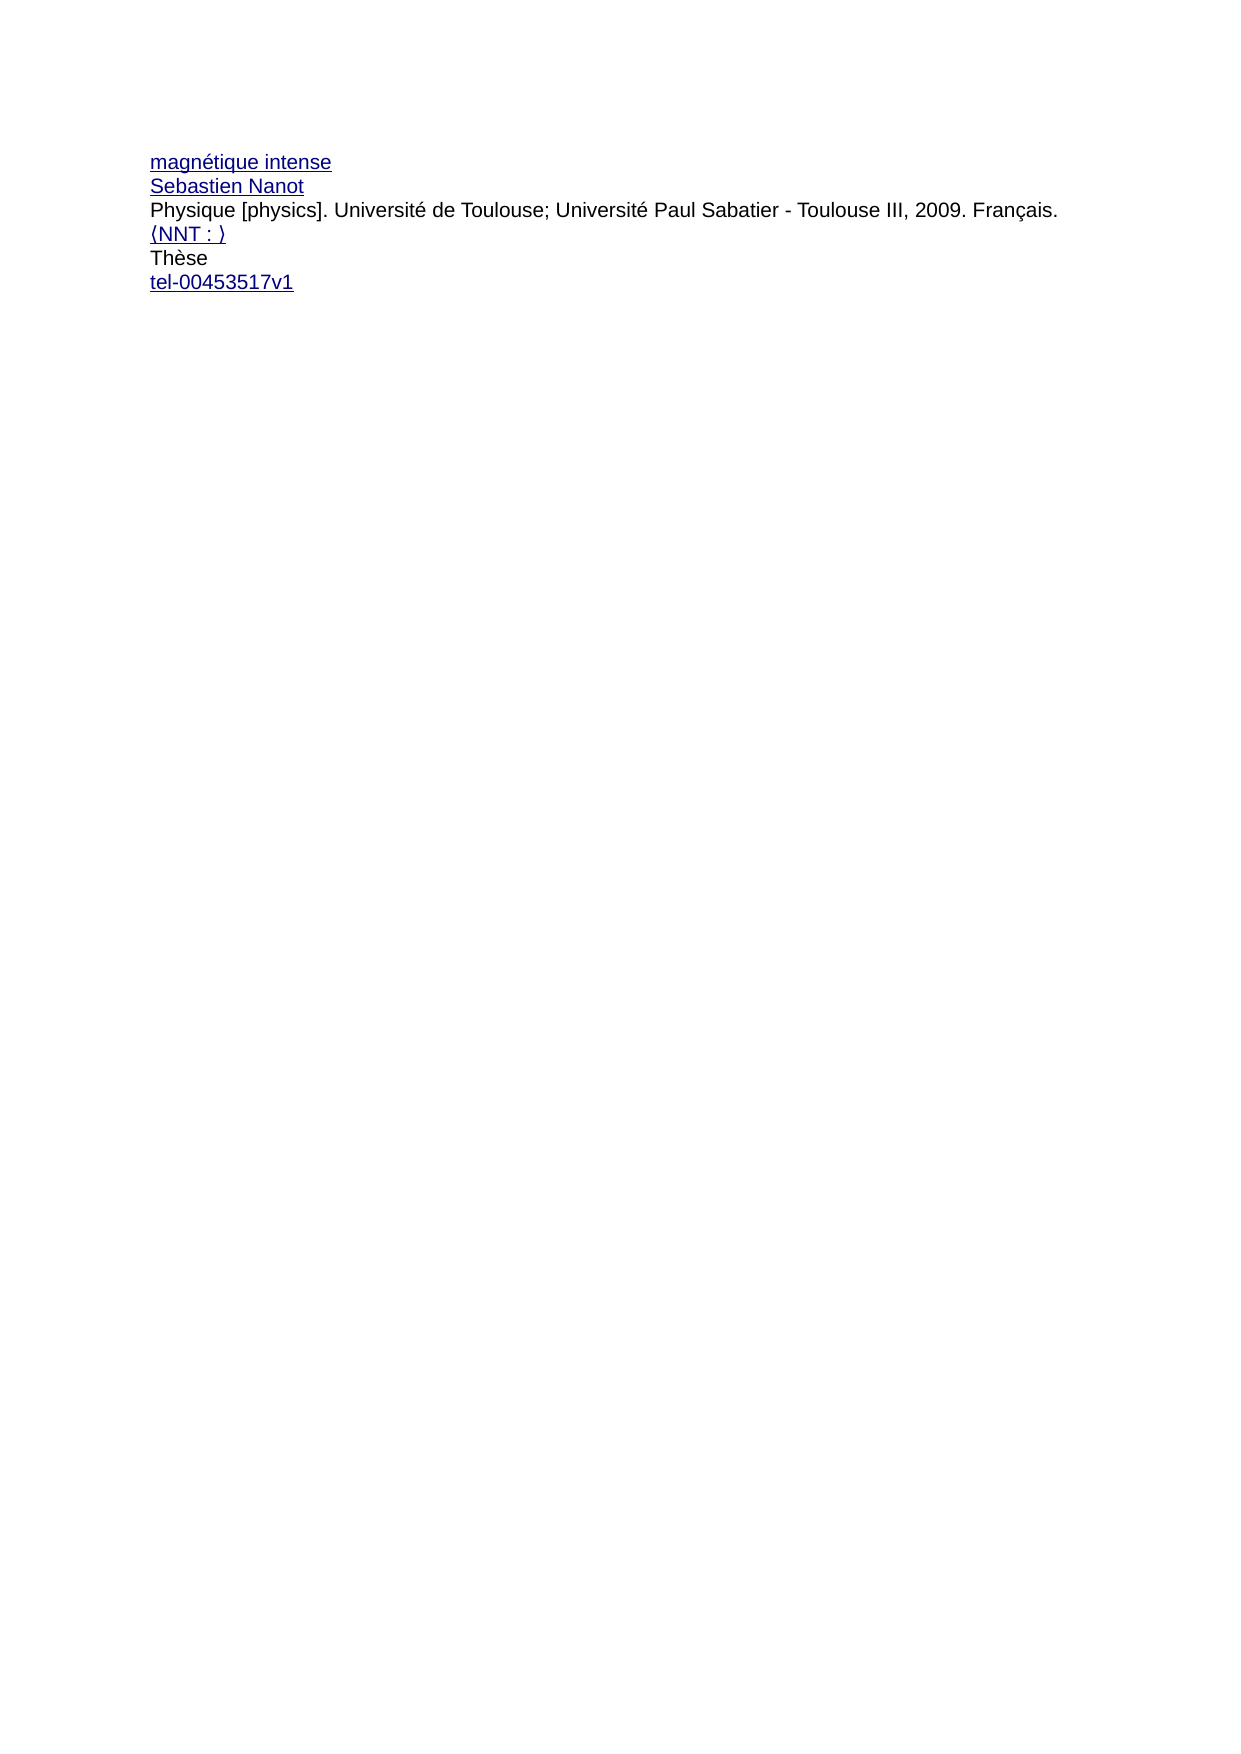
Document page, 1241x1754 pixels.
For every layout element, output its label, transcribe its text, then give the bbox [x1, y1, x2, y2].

table_header Structure de bandes et transport électronique dans les nanotubes de carbone sous champ magnétique intense Sebastien Nanot Physique [physics]. Université de Toulouse; Université Paul Sabatier - Toulouse III, 2009. Français. ⟨NNT : ⟩ Thèse tel-00453517v1 [150, 150, 1090, 294]
